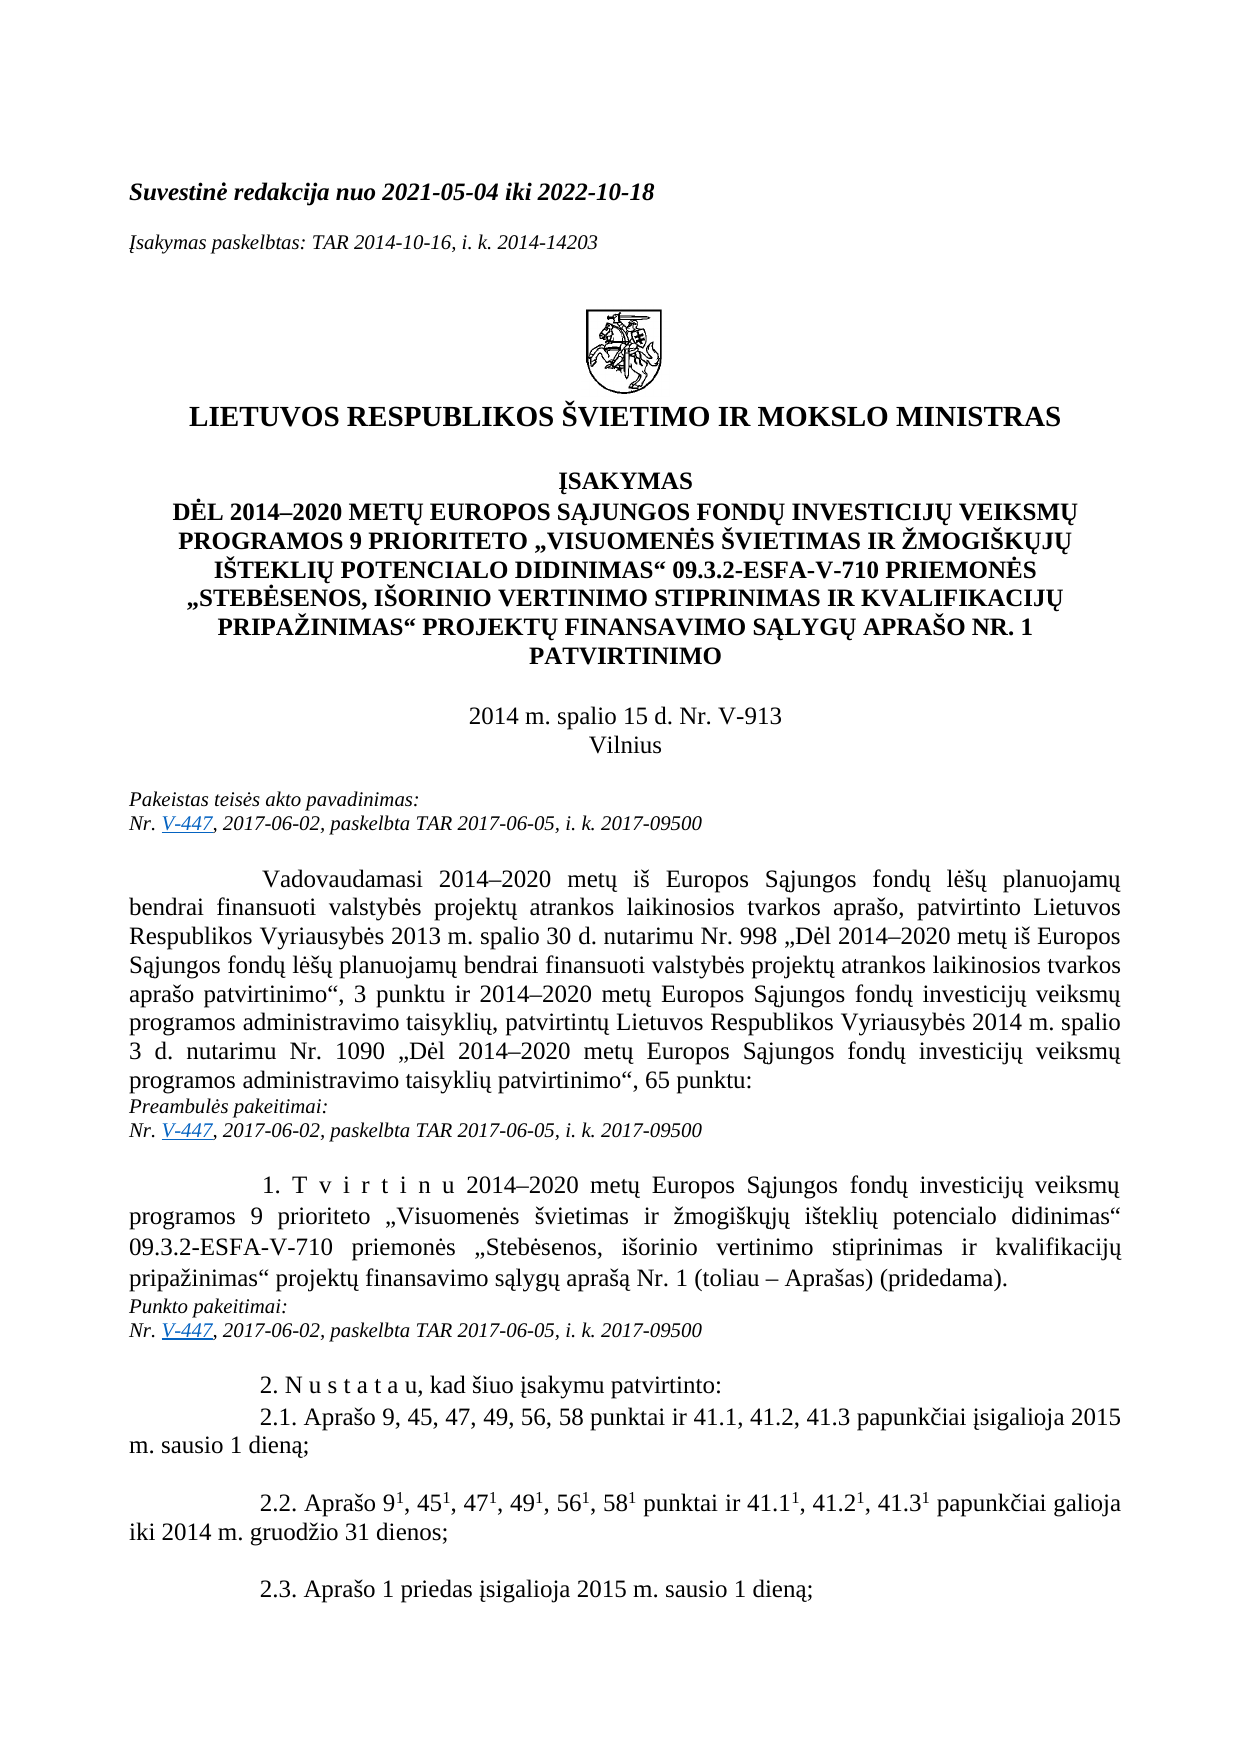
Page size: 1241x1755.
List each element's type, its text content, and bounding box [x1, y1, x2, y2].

text 2.3. Aprašo 1 priedas įsigalioja 2015 m. sausio 1 dieną; [129, 1574, 1122, 1603]
text Nr. V-447, 2017-06-02, paskelbta TAR 2017-06-05, i. k. 2017-09500 [129, 811, 1122, 835]
text Suvestinė redakcija nuo 2021-05-04 iki 2022-10-18 [129, 177, 1122, 206]
text Vilnius [129, 730, 1122, 758]
subtitle 2014 m. spalio 15 d. Nr. V-913 [129, 701, 1122, 730]
text 1. T v i r t i n u 2014–2020 metų Europos Sąjungos fondų investicijų veiksmų programos 9 prioriteto „Visuomenės švietimas ir žmogiškųjų išteklių potencialo didinimas“ 09.3.2-ESFA-V-710 priemonės „Stebėsenos, išorinio vertinimo stiprinimas ir kvalifikacijų pripažinimas“ projektų finansavimo sąlygų aprašą Nr. 1 (toliau – Aprašas) (pridedama). [129, 1171, 1122, 1292]
text 2.1. Aprašo 9, 45, 47, 49, 56, 58 punktai ir 41.1, 41.2, 41.3 papunkčiai įsigalioja 2015 m. sausio 1 dieną; [129, 1402, 1122, 1459]
text ĮSAKYMAS [129, 466, 1122, 495]
text Pakeistas teisės akto pavadinimas: [129, 787, 1122, 811]
text Vadovaudamasi 2014–2020 metų iš Europos Sąjungos fondų lėšų planuojamų bendrai finansuoti valstybės projektų atrankos laikinosios tvarkos aprašo, patvirtinto Lietuvos Respublikos Vyriausybės 2013 m. spalio 30 d. nutarimu Nr. 998 „Dėl 2014–2020 metų iš Europos Sąjungos fondų lėšų planuojamų bendrai finansuoti valstybės projektų atrankos laikinosios tvarkos aprašo patvirtinimo“, 3 punktu ir 2014–2020 metų Europos Sąjungos fondų investicijų veiksmų programos administravimo taisyklių, patvirtintų Lietuvos Respublikos Vyriausybės 2014 m. spalio 3 d. nutarimu Nr. 1090 „Dėl 2014–2020 metų Europos Sąjungos fondų investicijų veiksmų programos administravimo taisyklių patvirtinimo“, 65 punktu: [129, 864, 1122, 1094]
text Nr. V-447, 2017-06-02, paskelbta TAR 2017-06-05, i. k. 2017-09500 [129, 1318, 1122, 1342]
text Punkto pakeitimai: [129, 1293, 1122, 1318]
text Nr. V-447, 2017-06-02, paskelbta TAR 2017-06-05, i. k. 2017-09500 [129, 1118, 1122, 1142]
text 2. N u s t a t a u, kad šiuo įsakymu patvirtinto: [129, 1370, 1122, 1399]
text 2.2. Aprašo 91, 451, 471, 491, 561, 581 punktai ir 41.11, 41.21, 41.31 papunkčiai galioja iki 2014 m. gruodžio 31 dienos; [129, 1488, 1122, 1545]
text Įsakymas paskelbtas: TAR 2014-10-16, i. k. 2014-14203 [129, 230, 1122, 254]
text LIETUVOS RESPUBLIKOS ŠVIETIMO IR MOKSLO MINISTRAS [129, 399, 1122, 433]
text Preambulės pakeitimai: [129, 1094, 1122, 1118]
text DĖL 2014–2020 METŲ EUROPOS SĄJUNGOS FONDŲ INVESTICIJŲ VEIKSMŲ PROGRAMOS 9 PRIORITETO „VISUOMENĖS ŠVIETIMAS IR ŽMOGIŠKŲJŲ IŠTEKLIŲ POTENCIALO DIDINIMAS“ 09.3.2-ESFA-V-710 PRIEMONĖS „STEBĖSENOS, IŠORINIO VERTINIMO STIPRINIMAS IR KVALIFIKACIJŲ PRIPAŽINIMAS“ PROJEKTŲ FINANSAVIMO SĄLYGŲ APRAŠO NR. 1 PATVIRTINIMO [129, 497, 1122, 670]
